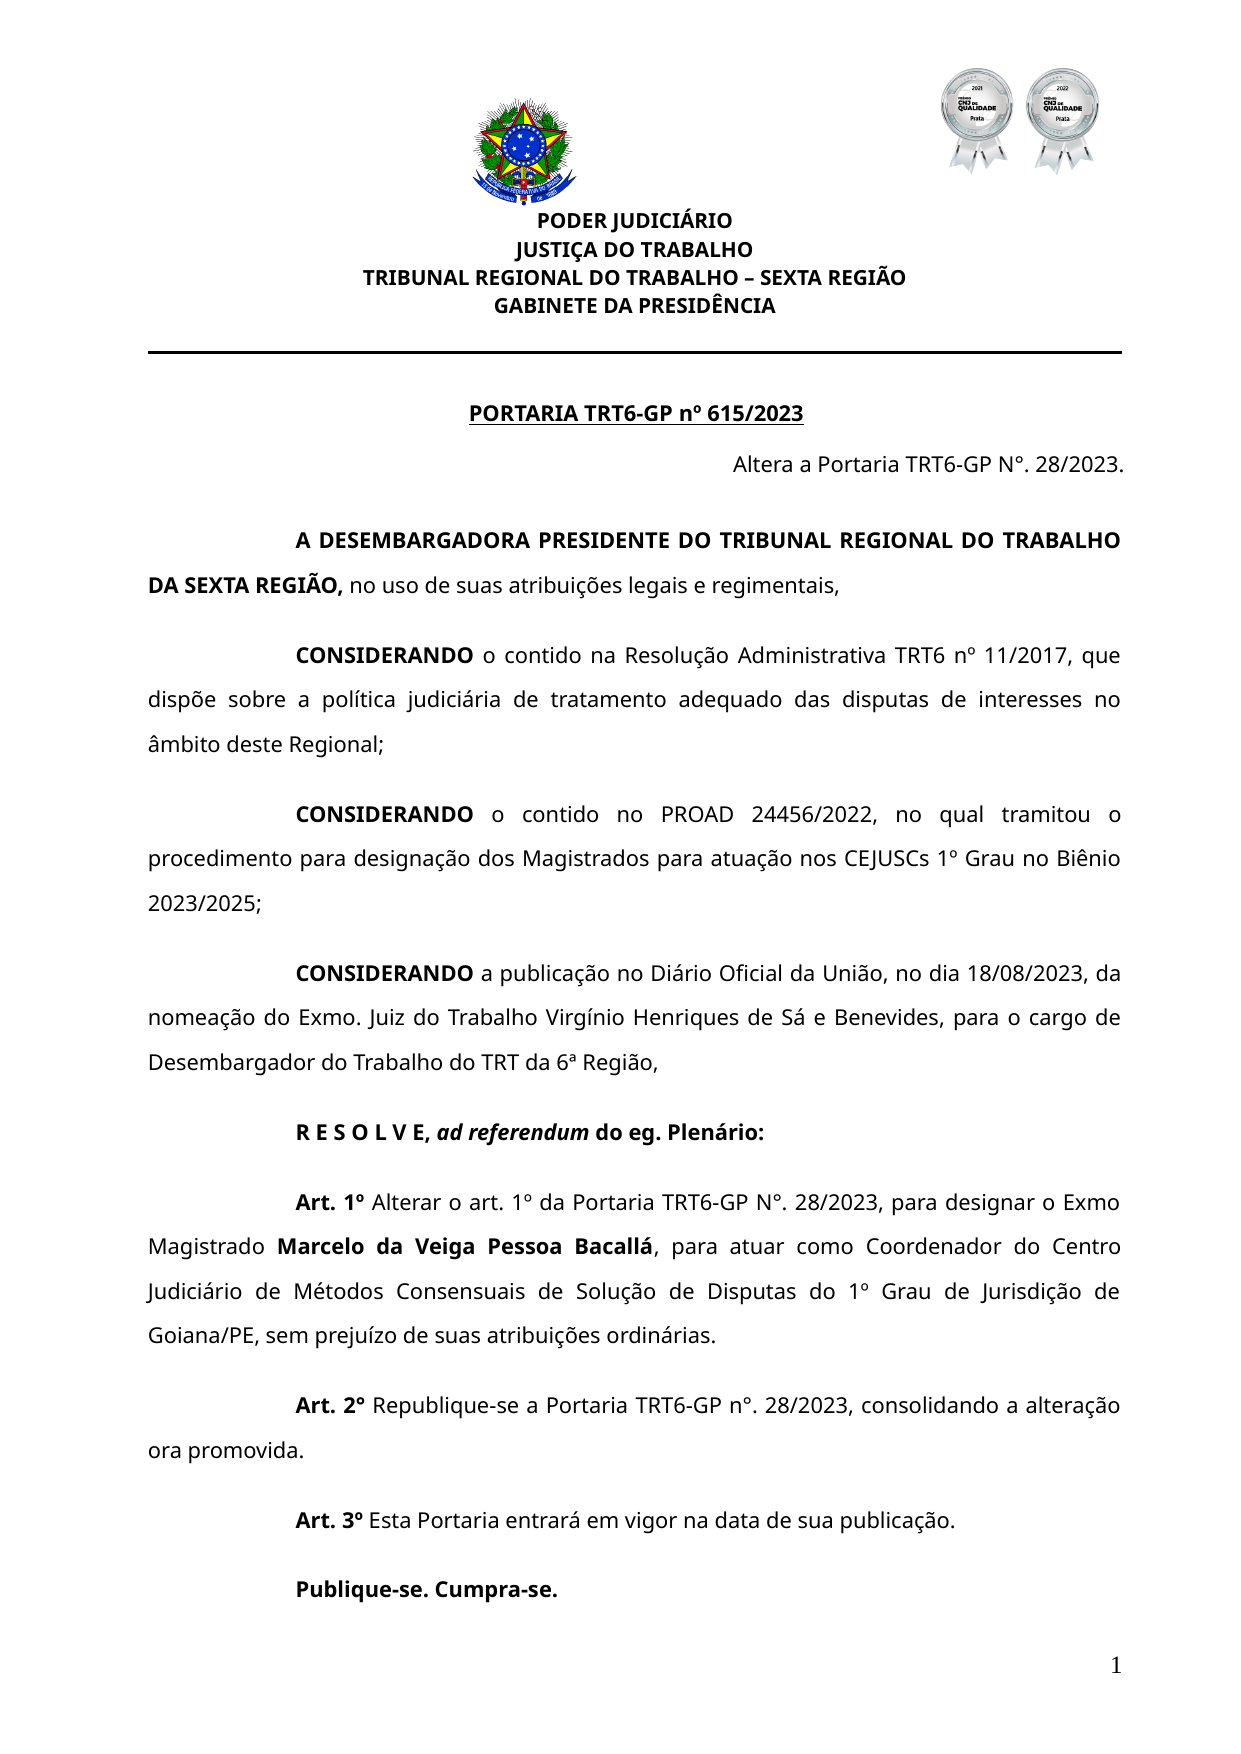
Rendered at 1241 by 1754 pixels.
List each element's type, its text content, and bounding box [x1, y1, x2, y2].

text Art. 2° Republique-se a Portaria TRT6-GP n°. 28/2023, consolidando a alteração ora promovida. [148, 1390, 1122, 1465]
text Art. 1º Alterar o art. 1º da Portaria TRT6-GP N°. 28/2023, para designar o Exmo Magistrado Marcelo da Veiga Pessoa Bacallá, para atuar como Coordenador do Centro Judiciário de Métodos Consensuais de Solução de Disputas do 1º Grau de Jurisdição de Goiana/PE, sem prejuízo de suas atribuições ordinárias. [148, 1186, 1122, 1350]
text CONSIDERANDO o contido no PROAD 24456/2022, no qual tramitou o procedimento para designação dos Magistrados para atuação nos CEJUSCs 1º Grau no Biênio 2023/2025; [148, 799, 1122, 918]
text CONSIDERANDO a publicação no Diário Oficial da União, no dia 18/08/2023, da nomeação do Exmo. Juiz do Trabalho Virgínio Henriques de Sá e Benevides, para o cargo de Desembargador do Trabalho do TRT da 6ª Região, [148, 958, 1122, 1077]
text A DESEMBARGADORA PRESIDENTE DO TRIBUNAL REGIONAL DO TRABALHO DA SEXTA REGIÃO, no uso de suas atribuições legais e regimentais, [148, 525, 1122, 600]
text PORTARIA TRT6-GP nº 615/2023 [148, 354, 1124, 428]
text Art. 3º Esta Portaria entrará em vigor na data de sua publicação. [148, 1504, 1122, 1534]
text Publique-se. Cumpra-se. [148, 1574, 1122, 1604]
text Altera a Portaria TRT6-GP N°. 28/2023. [148, 449, 1124, 479]
text CONSIDERANDO o contido na Resolução Administrativa TRT6 nº 11/2017, que dispõe sobre a política judiciária de tratamento adequado das disputas de interesses no âmbito deste Regional; [148, 639, 1122, 759]
text R E S O L V E, ad referendum do eg. Plenário: [148, 1117, 1122, 1147]
